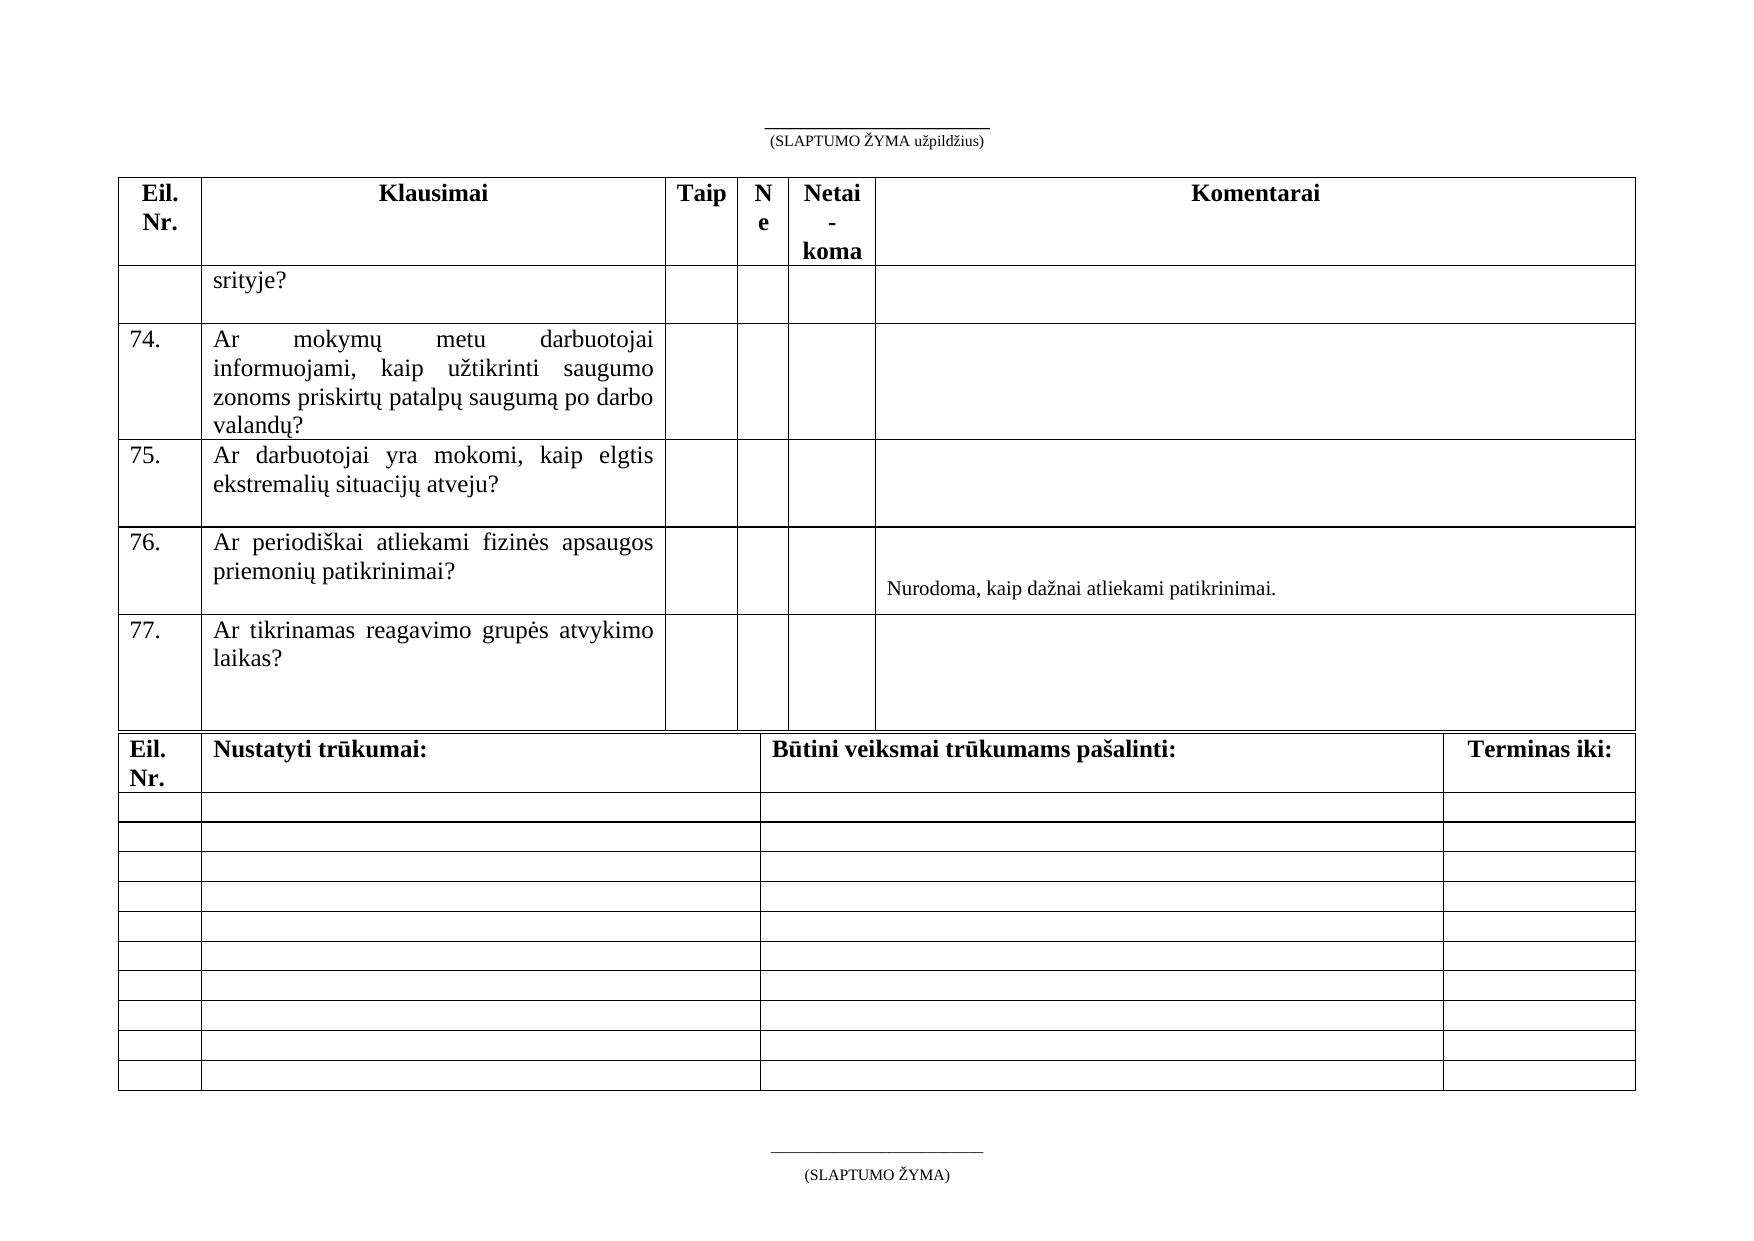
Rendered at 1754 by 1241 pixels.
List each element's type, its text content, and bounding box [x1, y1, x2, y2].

table_cell [761, 1031, 1443, 1060]
table_cell [202, 1031, 760, 1060]
table_cell [119, 971, 201, 1000]
table_cell [738, 615, 788, 730]
table_cell [119, 1061, 201, 1089]
table_cell [789, 266, 875, 323]
table_header Taip [666, 178, 737, 264]
table_cell Ar mokymų metu darbuotojai informuojami, kaip užtikrinti saugumo zonoms priskirtų patalpų saugumą po darbo valandų? [202, 324, 665, 439]
table_cell [1444, 942, 1635, 970]
table_cell [876, 266, 1635, 323]
table_cell [876, 324, 1635, 439]
table_header Terminas iki: [1444, 734, 1635, 792]
table_cell 76. [119, 528, 201, 614]
table_cell [119, 852, 201, 881]
table_cell [119, 793, 201, 821]
table_cell [789, 440, 875, 526]
table_cell [789, 324, 875, 439]
table_cell [119, 1031, 201, 1060]
table_header Netai-koma [789, 178, 875, 264]
table_cell [789, 528, 875, 614]
table_cell [761, 1001, 1443, 1030]
table_cell [1444, 1031, 1635, 1060]
table_cell [876, 440, 1635, 526]
table_cell [666, 615, 737, 730]
table_cell [119, 882, 201, 911]
table_cell 77. [119, 615, 201, 730]
table_header Ne [738, 178, 788, 264]
table_cell [789, 615, 875, 730]
table_cell [1444, 1001, 1635, 1030]
table_cell [1444, 882, 1635, 911]
table_cell [119, 1001, 201, 1030]
table_cell [119, 912, 201, 941]
table_cell [1444, 912, 1635, 941]
table_cell [761, 1061, 1443, 1089]
table_cell srityje? [202, 266, 665, 323]
table_header Eil. Nr. [119, 178, 201, 264]
table_cell [202, 1061, 760, 1089]
table_cell [738, 528, 788, 614]
table_cell [761, 823, 1443, 851]
table_cell [876, 615, 1635, 730]
table_cell [738, 440, 788, 526]
table_cell [761, 882, 1443, 911]
table_header Komentarai [876, 178, 1635, 264]
table_header Klausimai [202, 178, 665, 264]
table_cell [1444, 823, 1635, 851]
table_cell Ar tikrinamas reagavimo grupės atvykimo laikas? [202, 615, 665, 730]
table_cell Ar darbuotojai yra mokomi, kaip elgtis ekstremalių situacijų atveju? [202, 440, 665, 526]
table_cell [202, 912, 760, 941]
table_cell [202, 823, 760, 851]
table_cell Nurodoma, kaip dažnai atliekami patikrinimai. [876, 528, 1635, 614]
table_cell [1444, 793, 1635, 821]
table_cell [119, 823, 201, 851]
table_cell [202, 793, 760, 821]
table_header Nustatyti trūkumai: [202, 734, 760, 792]
table_cell [666, 528, 737, 614]
table_header Būtini veiksmai trūkumams pašalinti: [761, 734, 1443, 792]
table_header Eil. Nr. [119, 734, 201, 792]
table_cell [761, 912, 1443, 941]
table_cell [761, 793, 1443, 821]
table_cell [1444, 852, 1635, 881]
table_cell 74. [119, 324, 201, 439]
table_cell [202, 971, 760, 1000]
table_cell Ar periodiškai atliekami fizinės apsaugos priemonių patikrinimai? [202, 528, 665, 614]
table_cell [761, 971, 1443, 1000]
table_cell [1444, 971, 1635, 1000]
table_cell [761, 942, 1443, 970]
table_cell [119, 942, 201, 970]
table_cell [761, 852, 1443, 881]
table_cell [666, 440, 737, 526]
table_cell [202, 882, 760, 911]
table_cell [666, 266, 737, 323]
table_cell [119, 266, 201, 323]
table_cell [738, 324, 788, 439]
table_cell [202, 852, 760, 881]
table_cell [738, 266, 788, 323]
table_cell 75. [119, 440, 201, 526]
table_cell [1444, 1061, 1635, 1089]
table_cell [666, 324, 737, 439]
table_cell [202, 1001, 760, 1030]
table_cell [202, 942, 760, 970]
